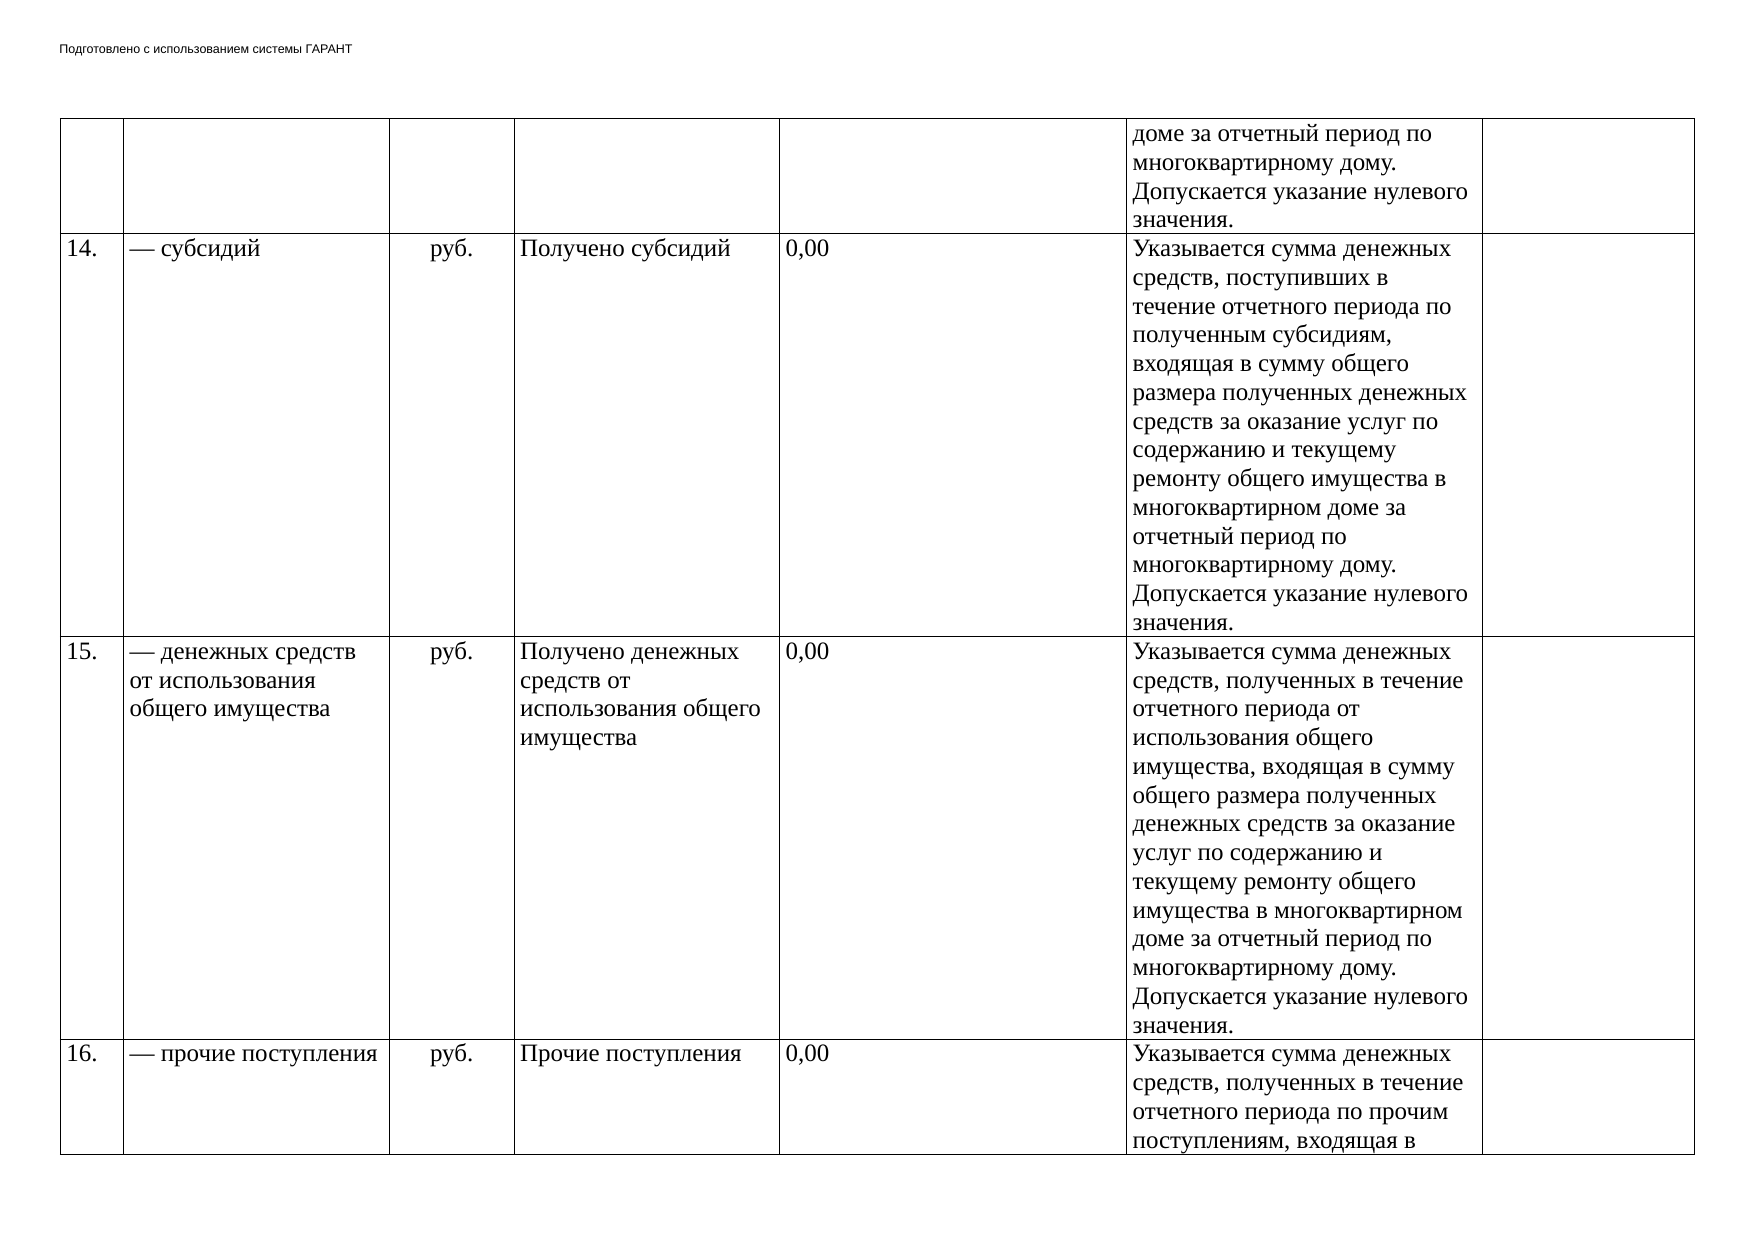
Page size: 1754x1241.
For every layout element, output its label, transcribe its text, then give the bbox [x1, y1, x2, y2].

table_cell [61, 119, 123, 233]
table_cell Прочие поступления [515, 1040, 779, 1153]
table_cell [1483, 119, 1694, 233]
table_cell [390, 119, 514, 233]
table_cell Указывается сумма денежных средств, полученных в течение отчетного периода по прочим поступлениям, входящая в [1127, 1040, 1482, 1153]
table_cell руб. [390, 1040, 514, 1153]
table_cell — прочие поступления [124, 1040, 389, 1153]
table_cell Указывается сумма денежных средств, поступивших в течение отчетного периода по полученным субсидиям, входящая в сумму общего размера полученных денежных средств за оказание услуг по содержанию и текущему ремонту общего имущества в многоквартирном доме за отчетный период по многоквартирному дому. Допускается указание нулевого значения. [1127, 234, 1482, 636]
table_cell 0,00 [780, 637, 1126, 1038]
table_cell 15. [61, 637, 123, 1038]
table_cell [1483, 234, 1694, 636]
table_cell — субсидий [124, 234, 389, 636]
table_cell руб. [390, 234, 514, 636]
table_cell [780, 119, 1126, 233]
table_cell доме за отчетный период по многоквартирному дому. Допускается указание нулевого значения. [1127, 119, 1482, 233]
table_cell Указывается сумма денежных средств, полученных в течение отчетного периода от использования общего имущества, входящая в сумму общего размера полученных денежных средств за оказание услуг по содержанию и текущему ремонту общего имущества в многоквартирном доме за отчетный период по многоквартирному дому. Допускается указание нулевого значения. [1127, 637, 1482, 1038]
table_cell 0,00 [780, 234, 1126, 636]
table_cell 16. [61, 1040, 123, 1153]
table_cell [124, 119, 389, 233]
table_cell 14. [61, 234, 123, 636]
table_cell Получено денежных средств от использования общего имущества [515, 637, 779, 1038]
table_cell — денежных средств от использования общего имущества [124, 637, 389, 1038]
table_cell 0,00 [780, 1040, 1126, 1153]
table_cell [1483, 1040, 1694, 1153]
table_cell руб. [390, 637, 514, 1038]
table_cell Получено субсидий [515, 234, 779, 636]
table_cell [1483, 637, 1694, 1038]
table_cell [515, 119, 779, 233]
